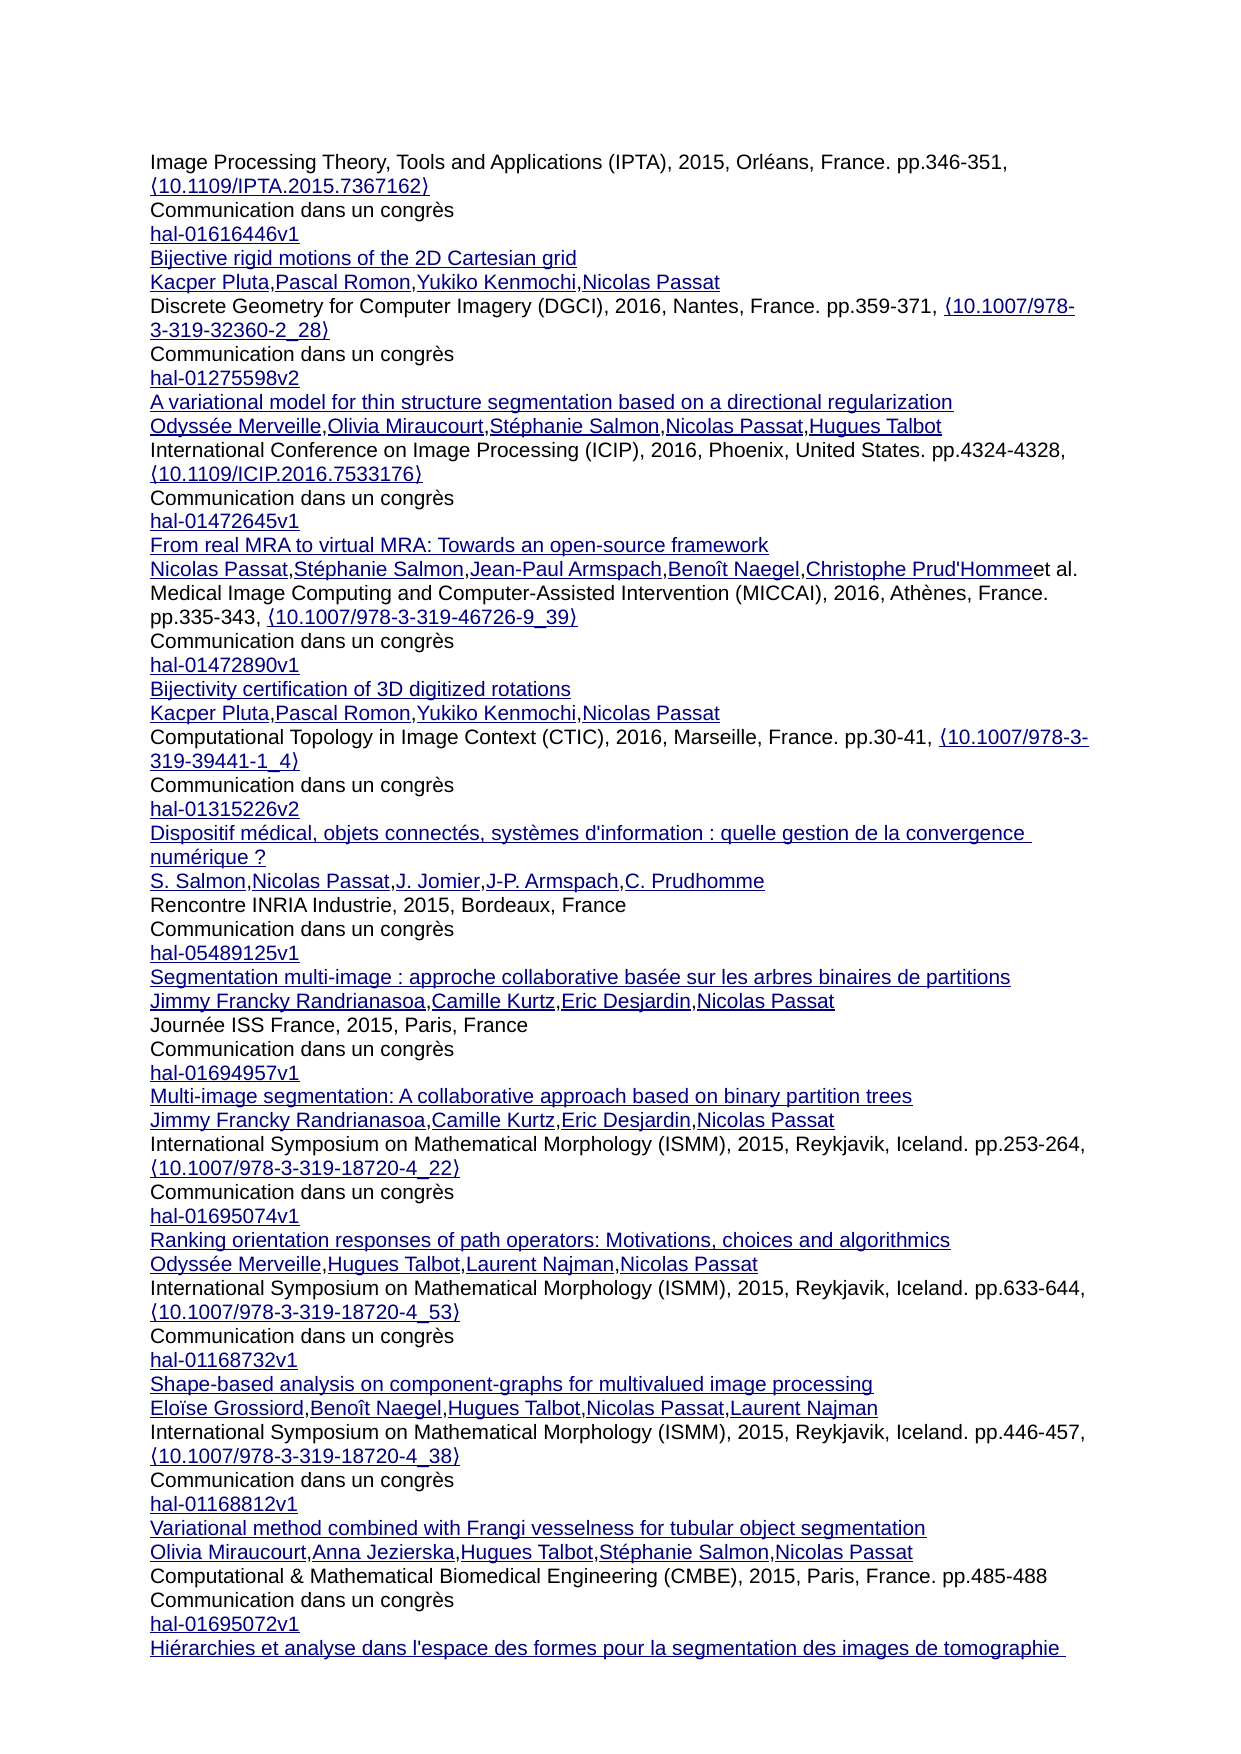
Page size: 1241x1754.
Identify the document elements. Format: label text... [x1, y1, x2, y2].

table_cell Bijectivity certification of 3D digitized rotations Kacper Pluta,Pascal Romon,Yukiko Kenmochi,Nicolas Passat Computational Topology in Image Context (CTIC), 2016, Marseille, France. pp.30-41, ⟨10.1007/978-3-319-39441-1_4⟩ Communication dans un congrès hal-01315226v2 [150, 677, 1090, 821]
table_cell Segmentation multi-image : approche collaborative basée sur les arbres binaires de partitions Jimmy Francky Randrianasoa,Camille Kurtz,Eric Desjardin,Nicolas Passat Journée ISS France, 2015, Paris, France Communication dans un congrès hal-01694957v1 [150, 965, 1090, 1084]
table_cell Bijective rigid motions of the 2D Cartesian grid Kacper Pluta,Pascal Romon,Yukiko Kenmochi,Nicolas Passat Discrete Geometry for Computer Imagery (DGCI), 2016, Nantes, France. pp.359-371, ⟨10.1007/978-3-319-32360-2_28⟩ Communication dans un congrès hal-01275598v2 [150, 246, 1090, 389]
table_cell Dispositif médical, objets connectés, systèmes d'information : quelle gestion de la convergence numérique ? S. Salmon,Nicolas Passat,J. Jomier,J-P. Armspach,C. Prudhomme Rencontre INRIA Industrie, 2015, Bordeaux, France Communication dans un congrès hal-05489125v1 [150, 821, 1090, 964]
table_cell Ranking orientation responses of path operators: Motivations, choices and algorithmics Odyssée Merveille,Hugues Talbot,Laurent Najman,Nicolas Passat International Symposium on Mathematical Morphology (ISMM), 2015, Reykjavik, Iceland. pp.633-644, ⟨10.1007/978-3-319-18720-4_53⟩ Communication dans un congrès hal-01168732v1 [150, 1228, 1090, 1372]
table_cell From real MRA to virtual MRA: Towards an open-source framework Nicolas Passat,Stéphanie Salmon,Jean-Paul Armspach,Benoît Naegel,Christophe Prud'Hommeet al. Medical Image Computing and Computer-Assisted Intervention (MICCAI), 2016, Athènes, France. pp.335-343, ⟨10.1007/978-3-319-46726-9_39⟩ Communication dans un congrès hal-01472890v1 [150, 533, 1090, 677]
table_cell Variational method combined with Frangi vesselness for tubular object segmentation Olivia Miraucourt,Anna Jezierska,Hugues Talbot,Stéphanie Salmon,Nicolas Passat Computational & Mathematical Biomedical Engineering (CMBE), 2015, Paris, France. pp.485-488 Communication dans un congrès hal-01695072v1 [150, 1516, 1090, 1635]
table_cell Multi-image segmentation: A collaborative approach based on binary partition trees Jimmy Francky Randrianasoa,Camille Kurtz,Eric Desjardin,Nicolas Passat International Symposium on Mathematical Morphology (ISMM), 2015, Reykjavik, Iceland. pp.253-264, ⟨10.1007/978-3-319-18720-4_22⟩ Communication dans un congrès hal-01695074v1 [150, 1084, 1090, 1228]
table_cell Hiérarchies et analyse dans l'espace des formes pour la segmentation des images de tomographie [150, 1635, 1090, 1659]
table_cell A variational model for thin structure segmentation based on a directional regularization Odyssée Merveille,Olivia Miraucourt,Stéphanie Salmon,Nicolas Passat,Hugues Talbot International Conference on Image Processing (ICIP), 2016, Phoenix, United States. pp.4324-4328, ⟨10.1109/ICIP.2016.7533176⟩ Communication dans un congrès hal-01472645v1 [150, 390, 1090, 533]
table_cell Image Processing Theory, Tools and Applications (IPTA), 2015, Orléans, France. pp.346-351, ⟨10.1109/IPTA.2015.7367162⟩ Communication dans un congrès hal-01616446v1 [150, 150, 1090, 246]
table_cell Shape-based analysis on component-graphs for multivalued image processing Eloïse Grossiord,Benoît Naegel,Hugues Talbot,Nicolas Passat,Laurent Najman International Symposium on Mathematical Morphology (ISMM), 2015, Reykjavik, Iceland. pp.446-457, ⟨10.1007/978-3-319-18720-4_38⟩ Communication dans un congrès hal-01168812v1 [150, 1372, 1090, 1516]
